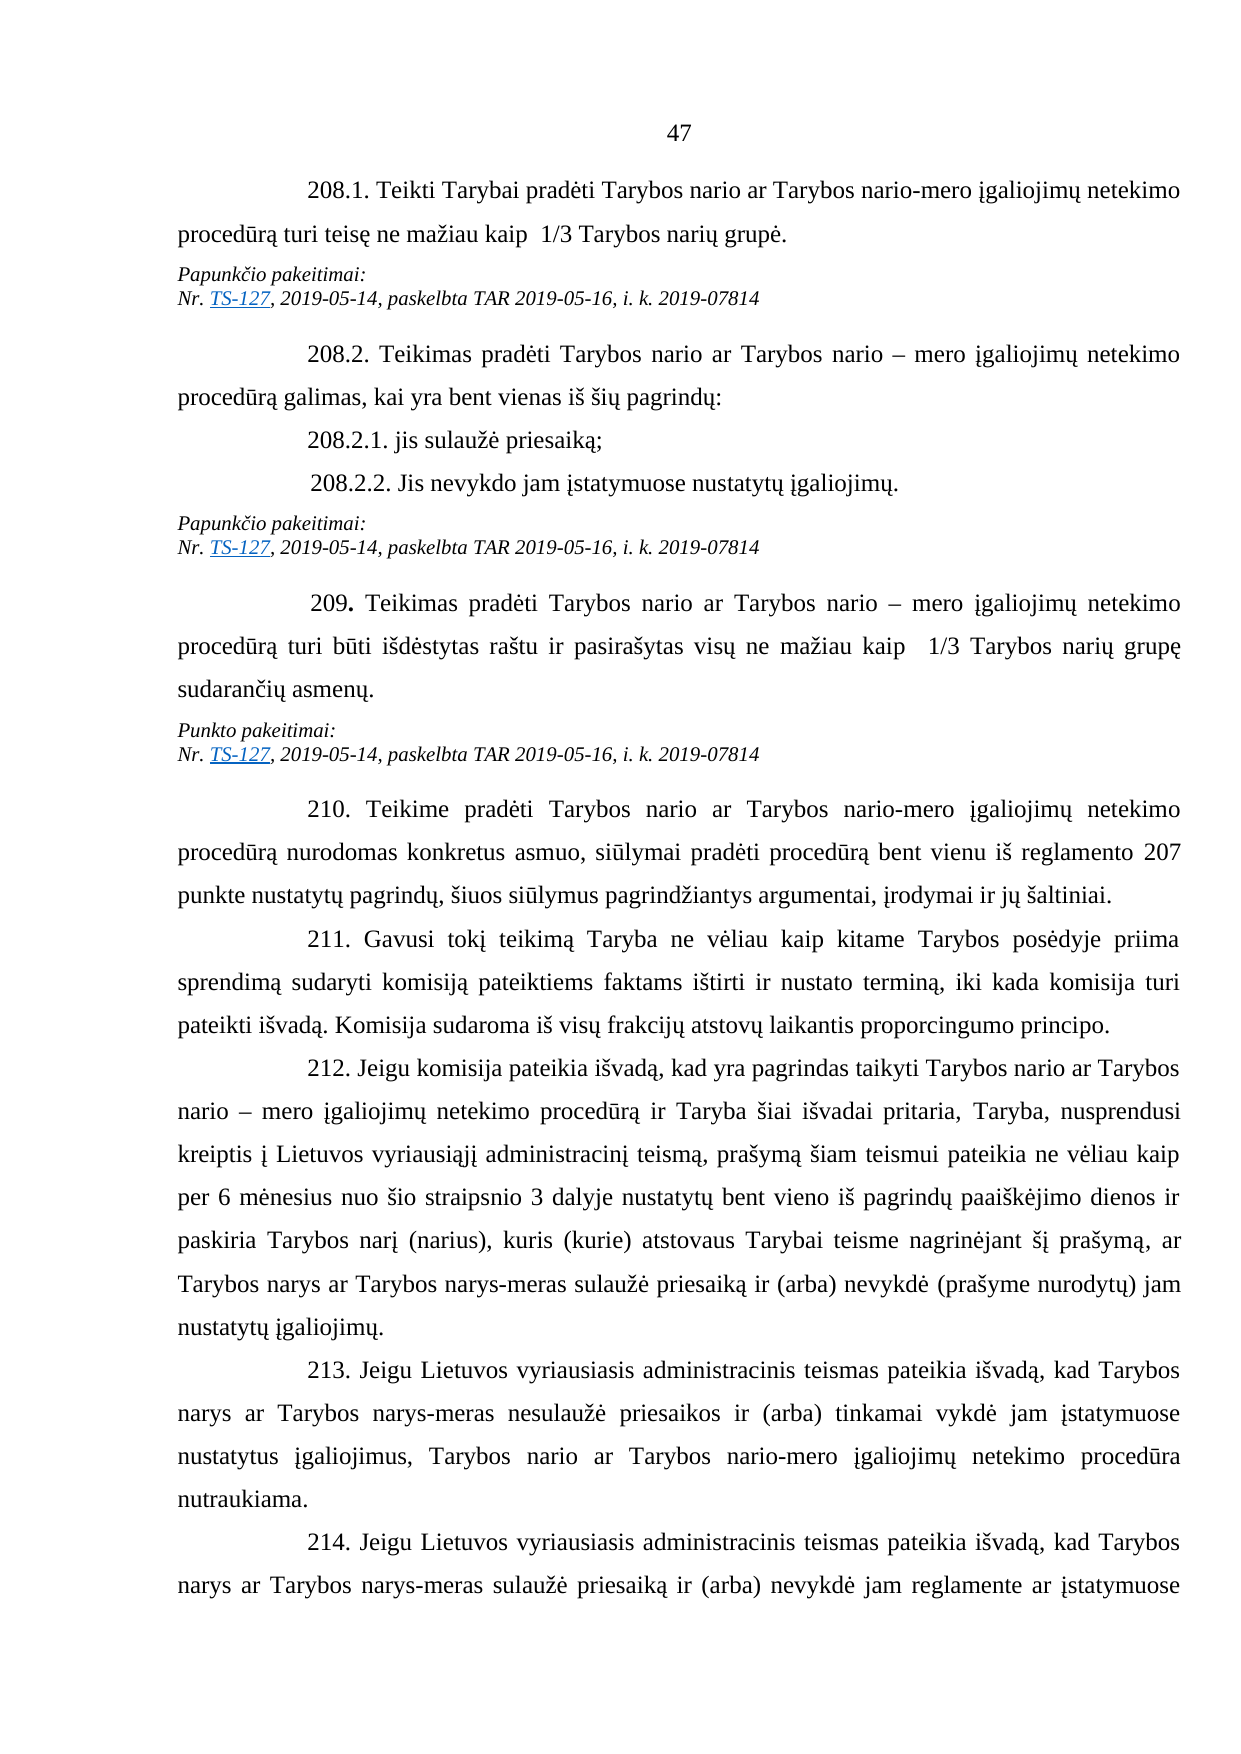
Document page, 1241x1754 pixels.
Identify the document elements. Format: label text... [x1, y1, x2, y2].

text Nr. TS-127, 2019-05-14, paskelbta TAR 2019-05-16, i. k. 2019-07814 [177, 286, 1181, 310]
text Nr. TS-127, 2019-05-14, paskelbta TAR 2019-05-16, i. k. 2019-07814 [177, 742, 1181, 766]
text Papunkčio pakeitimai: [177, 511, 1181, 535]
text 211. Gavusi tokį teikimą Taryba ne vėliau kaip kitame Tarybos posėdyje priima sprendimą sudaryti komisiją pateiktiems faktams ištirti ir nustato terminą, iki kada komisija turi pateikti išvadą. Komisija sudaroma iš visų frakcijų atstovų laikantis proporcingumo principo. [177, 924, 1181, 1039]
text 208.2. Teikimas pradėti Tarybos nario ar Tarybos nario – mero įgaliojimų netekimo procedūrą galimas, kai yra bent vienas iš šių pagrindų: [177, 339, 1181, 411]
text 208.2.2. Jis nevykdo jam įstatymuose nustatytų įgaliojimų. [177, 468, 1181, 497]
text 209. Teikimas pradėti Tarybos nario ar Tarybos nario – mero įgaliojimų netekimo procedūrą turi būti išdėstytas raštu ir pasirašytas visų ne mažiau kaip 1/3 Tarybos narių grupę sudarančių asmenų. [177, 588, 1181, 703]
text Nr. TS-127, 2019-05-14, paskelbta TAR 2019-05-16, i. k. 2019-07814 [177, 535, 1181, 559]
text Punkto pakeitimai: [177, 717, 1181, 742]
text 214. Jeigu Lietuvos vyriausiasis administracinis teismas pateikia išvadą, kad Tarybos narys ar Tarybos narys-meras sulaužė priesaiką ir (arba) nevykdė jam reglamente ar įstatymuose [177, 1527, 1181, 1599]
text 208.2.1. jis sulaužė priesaiką; [177, 425, 1181, 454]
text 210. Teikime pradėti Tarybos nario ar Tarybos nario-mero įgaliojimų netekimo procedūrą nurodomas konkretus asmuo, siūlymai pradėti procedūrą bent vienu iš reglamento 207 punkte nustatytų pagrindų, šiuos siūlymus pagrindžiantys argumentai, įrodymai ir jų šaltiniai. [177, 794, 1181, 909]
text Papunkčio pakeitimai: [177, 262, 1181, 286]
text 212. Jeigu komisija pateikia išvadą, kad yra pagrindas taikyti Tarybos nario ar Tarybos nario – mero įgaliojimų netekimo procedūrą ir Taryba šiai išvadai pritaria, Taryba, nusprendusi kreiptis į Lietuvos vyriausiąjį administracinį teismą, prašymą šiam teismui pateikia ne vėliau kaip per 6 mėnesius nuo šio straipsnio 3 dalyje nustatytų bent vieno iš pagrindų paaiškėjimo dienos ir paskiria Tarybos narį (narius), kuris (kurie) atstovaus Tarybai teisme nagrinėjant šį prašymą, ar Tarybos narys ar Tarybos narys-meras sulaužė priesaiką ir (arba) nevykdė (prašyme nurodytų) jam nustatytų įgaliojimų. [177, 1053, 1181, 1341]
text 213. Jeigu Lietuvos vyriausiasis administracinis teismas pateikia išvadą, kad Tarybos narys ar Tarybos narys-meras nesulaužė priesaikos ir (arba) tinkamai vykdė jam įstatymuose nustatytus įgaliojimus, Tarybos nario ar Tarybos nario-mero įgaliojimų netekimo procedūra nutraukiama. [177, 1355, 1181, 1513]
text 208.1. Teikti Tarybai pradėti Tarybos nario ar Tarybos nario-mero įgaliojimų netekimo procedūrą turi teisę ne mažiau kaip 1/3 Tarybos narių grupė. [177, 176, 1181, 247]
